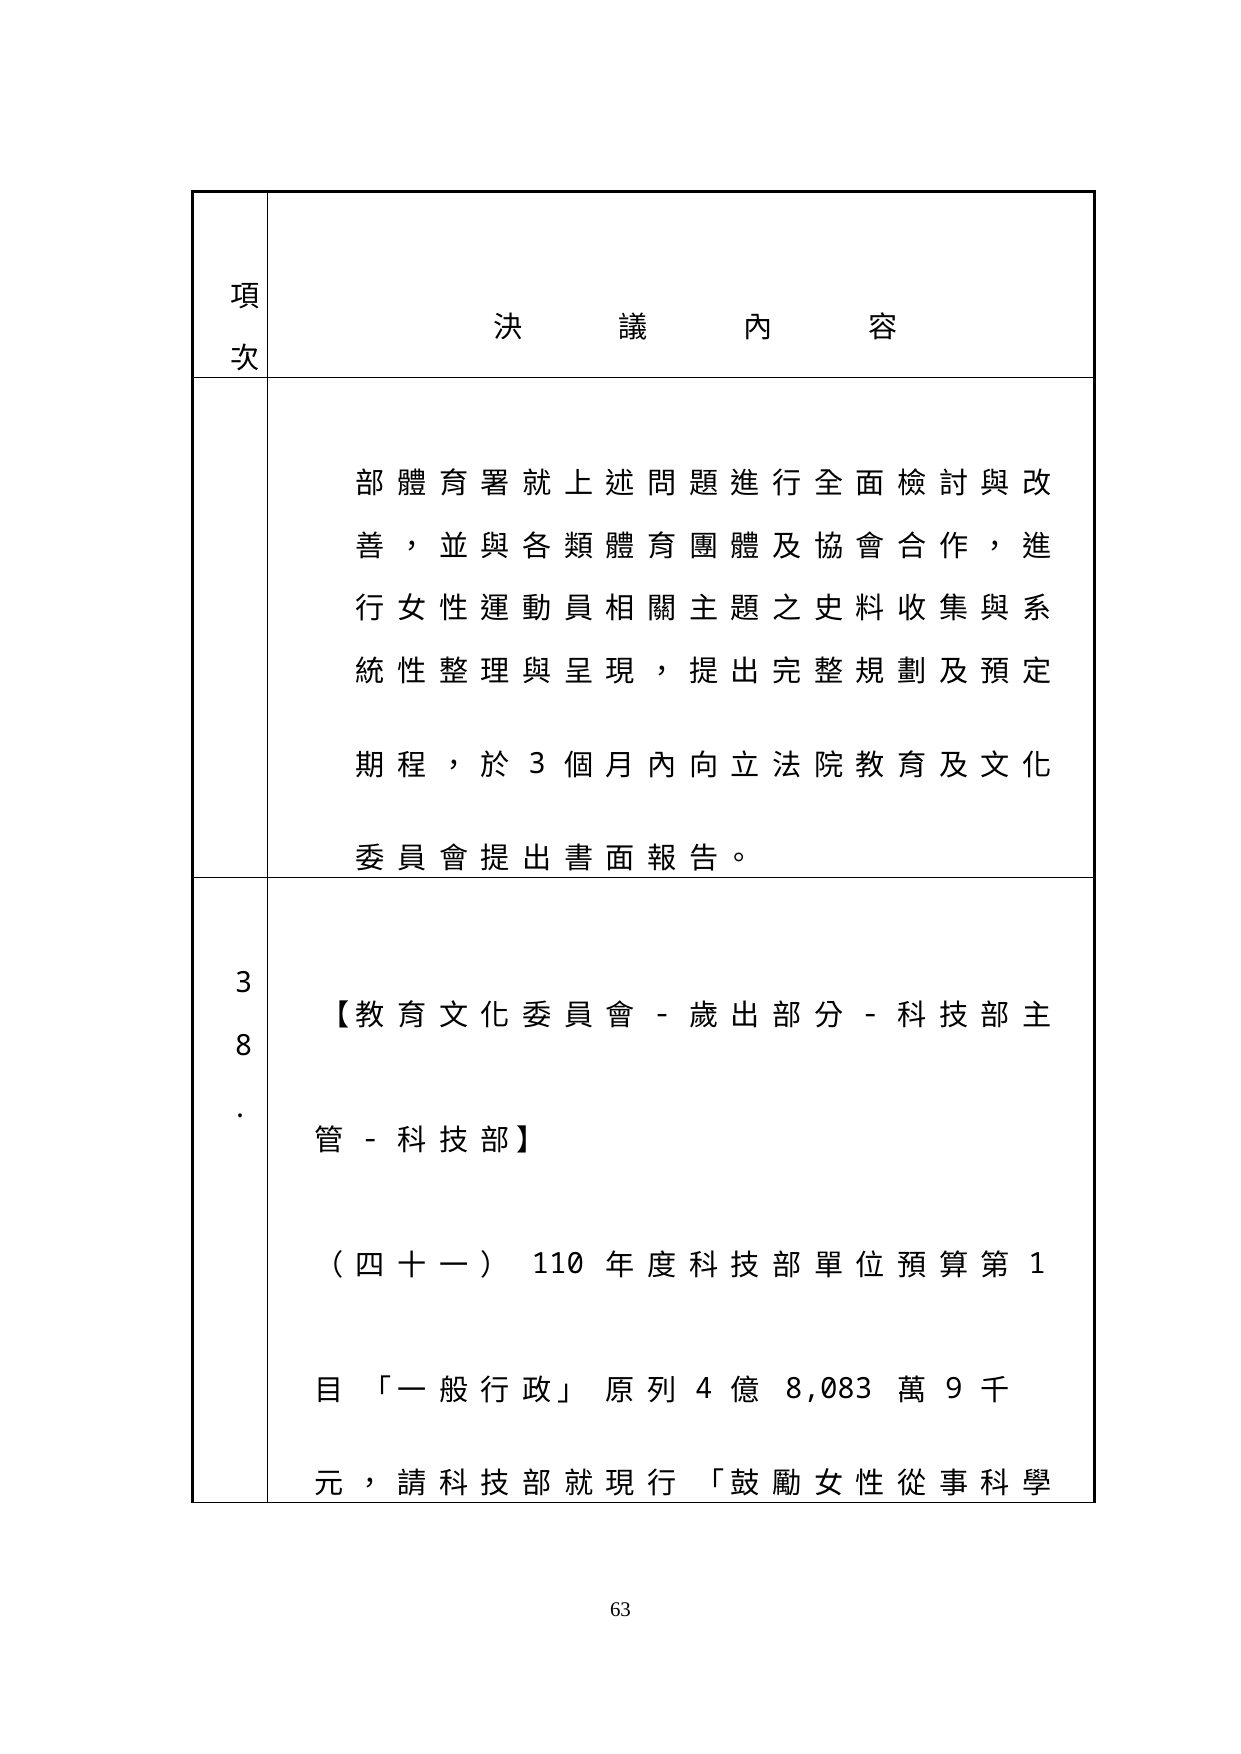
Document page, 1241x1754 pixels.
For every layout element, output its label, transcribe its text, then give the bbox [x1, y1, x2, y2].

table_cell 38. [194, 878, 267, 1502]
table_header 項次 [194, 193, 267, 377]
table_cell 部體育署就上述問題進行全面檢討與改善，並與各類體育團體及協會合作，進行女性運動員相關主題之史料收集與系統性整理與呈現，提出完整規劃及預定期程，於3個月內向立法院教育及文化委員會提出書面報告。 [268, 378, 1093, 877]
table_cell 【教育文化委員會-歲出部分-科技部主管-科技部】 （四十一）110年度科技部單位預算第1目「一般行政」原列4億8,083萬9千元，請科技部就現行「鼓勵女性從事科學 [268, 878, 1093, 1502]
table_cell [194, 378, 267, 877]
table_header 決 議 內 容 [268, 193, 1093, 377]
